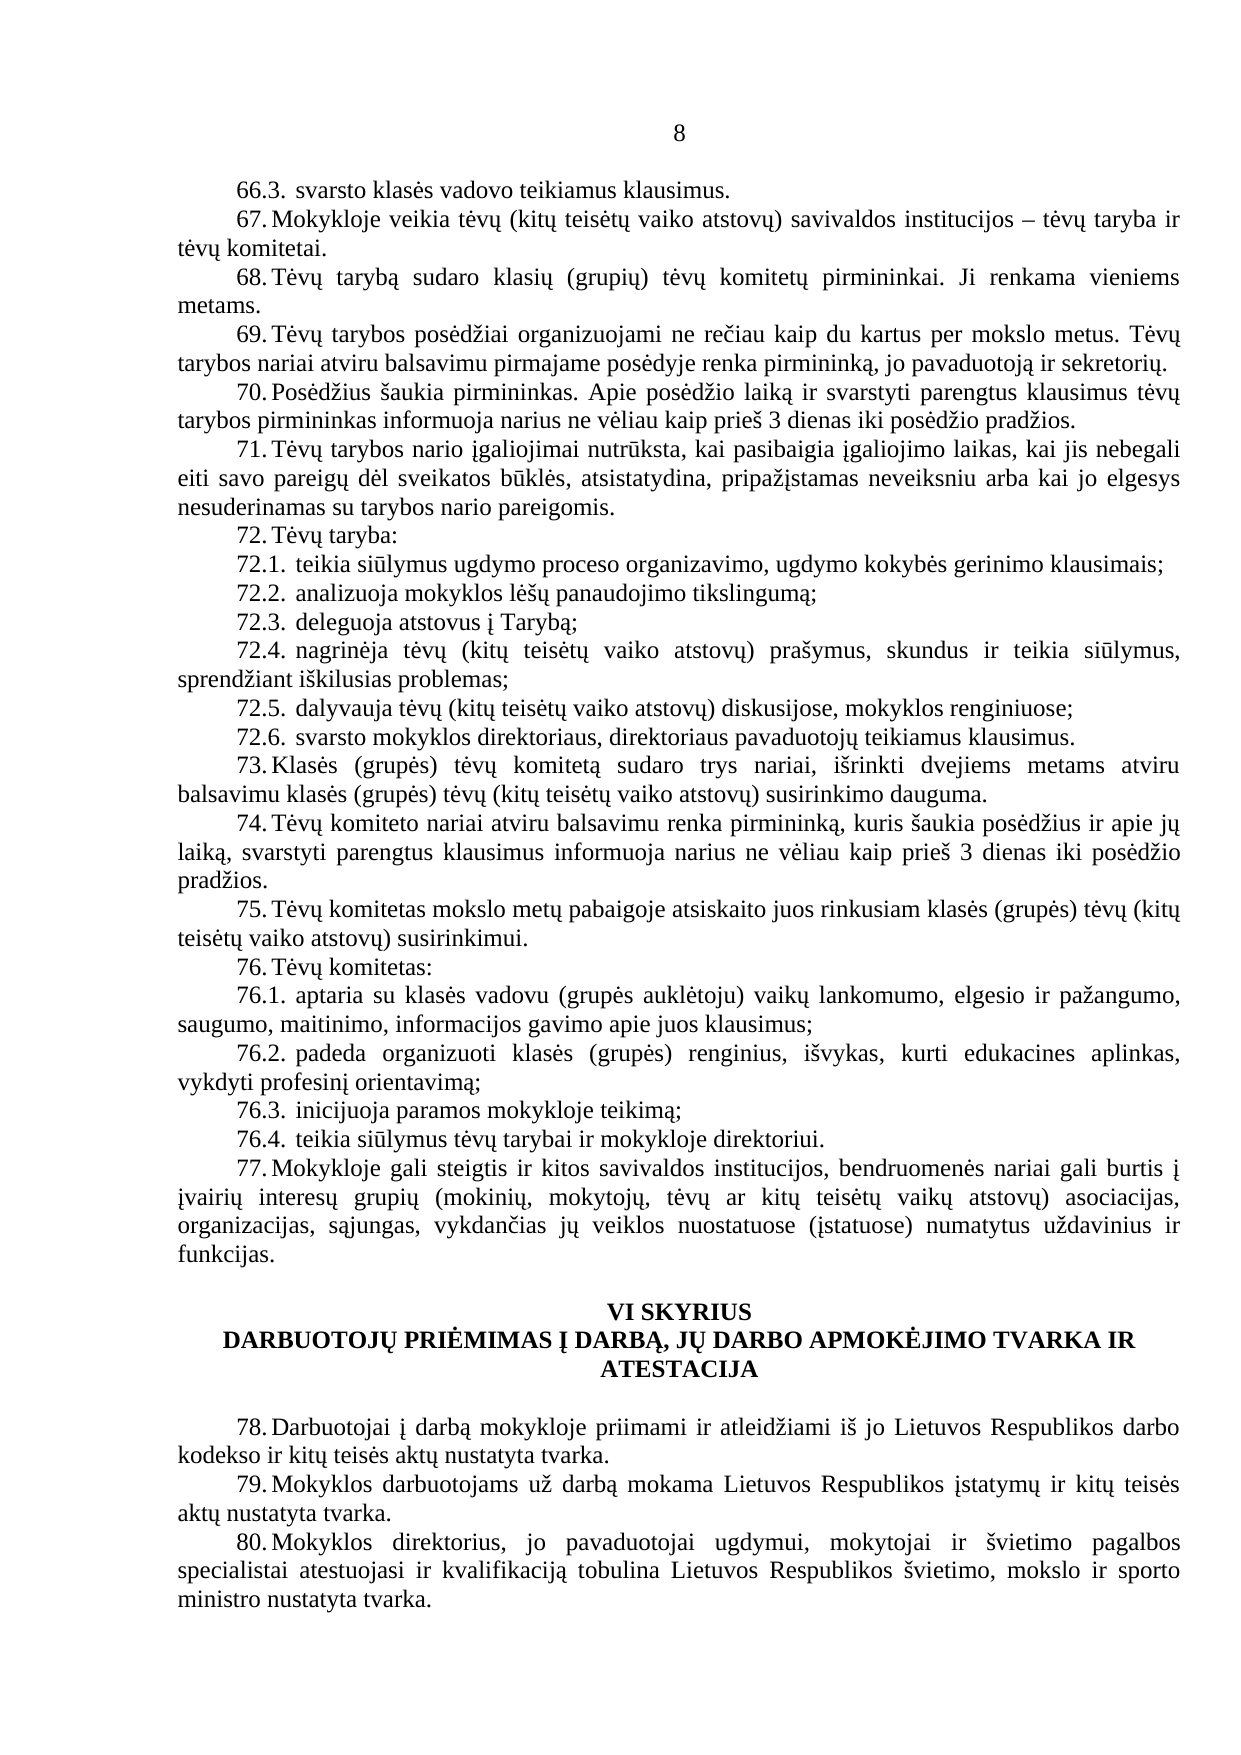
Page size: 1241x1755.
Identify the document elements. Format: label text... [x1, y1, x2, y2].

text 76.3. inicijuoja paramos mokykloje teikimą; [177, 1096, 1181, 1124]
text 72.6. svarsto mokyklos direktoriaus, direktoriaus pavaduotojų teikiamus klausimus. [177, 722, 1181, 751]
text 72. Tėvų taryba: [177, 521, 1181, 549]
text 71. Tėvų tarybos nario įgaliojimai nutrūksta, kai pasibaigia įgaliojimo laikas, kai jis nebegali eiti savo pareigų dėl sveikatos būklės, atsistatydina, pripažįstamas neveiksniu arba kai jo elgesys nesuderinamas su tarybos nario pareigomis. [177, 434, 1181, 521]
text 76.1. aptaria su klasės vadovu (grupės auklėtoju) vaikų lankomumo, elgesio ir pažangumo, saugumo, maitinimo, informacijos gavimo apie juos klausimus; [177, 981, 1181, 1038]
text 76.4. teikia siūlymus tėvų tarybai ir mokykloje direktoriui. [177, 1124, 1181, 1153]
text 80. Mokyklos direktorius, jo pavaduotojai ugdymui, mokytojai ir švietimo pagalbos specialistai atestuojasi ir kvalifikaciją tobulina Lietuvos Respublikos švietimo, mokslo ir sporto ministro nustatyta tvarka. [177, 1527, 1181, 1613]
text 73. Klasės (grupės) tėvų komitetą sudaro trys nariai, išrinkti dvejiems metams atviru balsavimu klasės (grupės) tėvų (kitų teisėtų vaiko atstovų) susirinkimo dauguma. [177, 751, 1181, 808]
text 72.4. nagrinėja tėvų (kitų teisėtų vaiko atstovų) prašymus, skundus ir teikia siūlymus, sprendžiant iškilusias problemas; [177, 636, 1181, 693]
text 75. Tėvų komitetas mokslo metų pabaigoje atsiskaito juos rinkusiam klasės (grupės) tėvų (kitų teisėtų vaiko atstovų) susirinkimui. [177, 894, 1181, 952]
text 76.2. padeda organizuoti klasės (grupės) renginius, išvykas, kurti edukacines aplinkas, vykdyti profesinį orientavimą; [177, 1038, 1181, 1096]
text 74. Tėvų komiteto nariai atviru balsavimu renka pirmininką, kuris šaukia posėdžius ir apie jų laiką, svarstyti parengtus klausimus informuoja narius ne vėliau kaip prieš 3 dienas iki posėdžio pradžios. [177, 808, 1181, 894]
text 67. Mokykloje veikia tėvų (kitų teisėtų vaiko atstovų) savivaldos institucijos – tėvų taryba ir tėvų komitetai. [177, 204, 1181, 262]
text VI SKYRIUS [177, 1297, 1181, 1326]
text 70. Posėdžius šaukia pirmininkas. Apie posėdžio laiką ir svarstyti parengtus klausimus tėvų tarybos pirmininkas informuoja narius ne vėliau kaip prieš 3 dienas iki posėdžio pradžios. [177, 377, 1181, 434]
text 68. Tėvų tarybą sudaro klasių (grupių) tėvų komitetų pirmininkai. Ji renkama vieniems metams. [177, 262, 1181, 319]
text 72.2. analizuoja mokyklos lėšų panaudojimo tikslingumą; [177, 578, 1181, 607]
text 72.1. teikia siūlymus ugdymo proceso organizavimo, ugdymo kokybės gerinimo klausimais; [177, 549, 1181, 578]
text 72.5. dalyvauja tėvų (kitų teisėtų vaiko atstovų) diskusijose, mokyklos renginiuose; [177, 693, 1181, 722]
text 76. Tėvų komitetas: [177, 952, 1181, 981]
text 79. Mokyklos darbuotojams už darbą mokama Lietuvos Respublikos įstatymų ir kitų teisės aktų nustatyta tvarka. [177, 1469, 1181, 1527]
text 78. Darbuotojai į darbą mokykloje priimami ir atleidžiami iš jo Lietuvos Respublikos darbo kodekso ir kitų teisės aktų nustatyta tvarka. [177, 1412, 1181, 1469]
text 72.3. deleguoja atstovus į tarybą; [177, 607, 1181, 636]
text DARBUOTOJŲ PRIĖMIMAS Į DARBĄ, JŲ DARBO APMOKĖJIMO TVARKA IR ATESTACIJA [177, 1326, 1181, 1383]
text 69. Tėvų tarybos posėdžiai organizuojami ne rečiau kaip du kartus per mokslo metus. Tėvų tarybos nariai atviru balsavimu pirmajame posėdyje renka pirmininką, jo pavaduotoją ir sekretorių. [177, 319, 1181, 377]
text 77. Mokykloje gali steigtis ir kitos savivaldos institucijos, bendruomenės nariai gali burtis į įvairių interesų grupių (mokinių, mokytojų, tėvų ar kitų teisėtų vaikų atstovų) asociacijas, organizacijas, sąjungas, vykdančias jų veiklos nuostatuose (įstatuose) numatytus uždavinius ir funkcijas. [177, 1153, 1181, 1268]
text 66.3. svarsto klasės vadovo teikiamus klausimus. [177, 176, 1181, 204]
